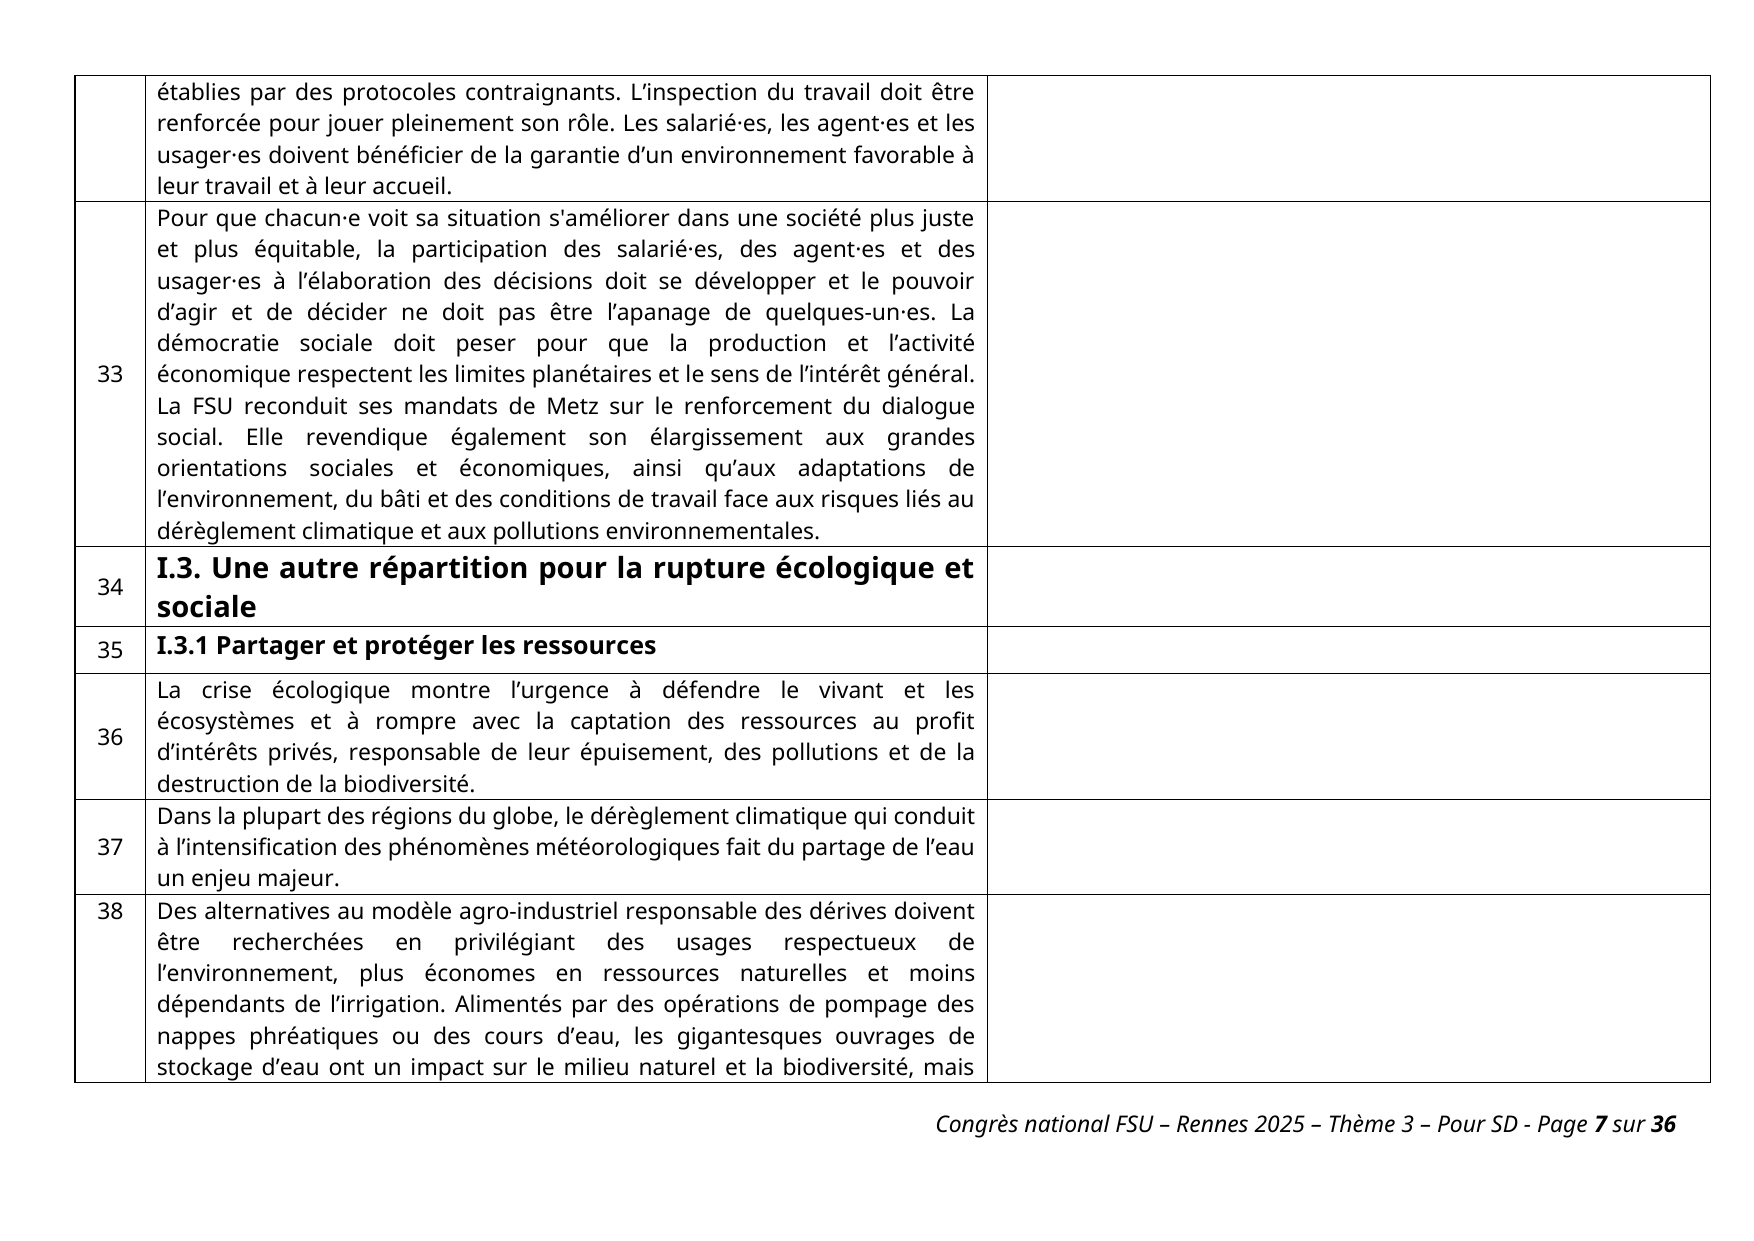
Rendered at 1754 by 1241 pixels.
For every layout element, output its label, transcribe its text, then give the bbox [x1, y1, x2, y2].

table_cell [988, 800, 1710, 893]
table_cell [988, 895, 1710, 1082]
table_cell 33 [76, 202, 145, 546]
table_cell [988, 674, 1710, 799]
table_cell [988, 202, 1710, 546]
table_cell 37 [76, 800, 145, 893]
table_cell [988, 76, 1710, 201]
table_cell 34 [76, 547, 145, 626]
table_cell La crise écologique montre l’urgence à défendre le vivant et les écosystèmes et à rompre avec la captation des ressources au profit d’intérêts privés, responsable de leur épuisement, des pollutions et de la destruction de la biodiversité. [146, 674, 987, 799]
table_cell [988, 627, 1710, 673]
table_cell 35 [76, 627, 145, 673]
table_cell Dans la plupart des régions du globe, le dérèglement climatique qui conduit à l’intensification des phénomènes météorologiques fait du partage de l’eau un enjeu majeur. [146, 800, 987, 893]
table_cell Pour que chacun·e voit sa situation s'améliorer dans une société plus juste et plus équitable, la participation des salarié·es, des agent·es et des usager·es à l’élaboration des décisions doit se développer et le pouvoir d’agir et de décider ne doit pas être l’apanage de quelques-un·es. La démocratie sociale doit peser pour que la production et l’activité économique respectent les limites planétaires et le sens de l’intérêt général. La FSU reconduit ses mandats de Metz sur le renforcement du dialogue social. Elle revendique également son élargissement aux grandes orientations sociales et économiques, ainsi qu’aux adaptations de l’environnement, du bâti et des conditions de travail face aux risques liés au dérèglement climatique et aux pollutions environnementales. [146, 202, 987, 546]
table_cell 36 [76, 674, 145, 799]
table_cell I.3. Une autre répartition pour la rupture écologique et sociale [146, 547, 987, 626]
table_cell établies par des protocoles contraignants. L’inspection du travail doit être renforcée pour jouer pleinement son rôle. Les salarié·es, les agent·es et les usager·es doivent bénéficier de la garantie d’un environnement favorable à leur travail et à leur accueil. [146, 76, 987, 201]
table_cell [988, 547, 1710, 626]
table_cell 38 [76, 895, 145, 1082]
table_cell [76, 76, 145, 201]
table_cell I.3.1 Partager et protéger les ressources [146, 627, 987, 673]
table_cell Des alternatives au modèle agro-industriel responsable des dérives doivent être recherchées en privilégiant des usages respectueux de l’environnement, plus économes en ressources naturelles et moins dépendants de l’irrigation. Alimentés par des opérations de pompage des nappes phréatiques ou des cours d’eau, les gigantesques ouvrages de stockage d’eau ont un impact sur le milieu naturel et la biodiversité, mais [146, 895, 987, 1082]
